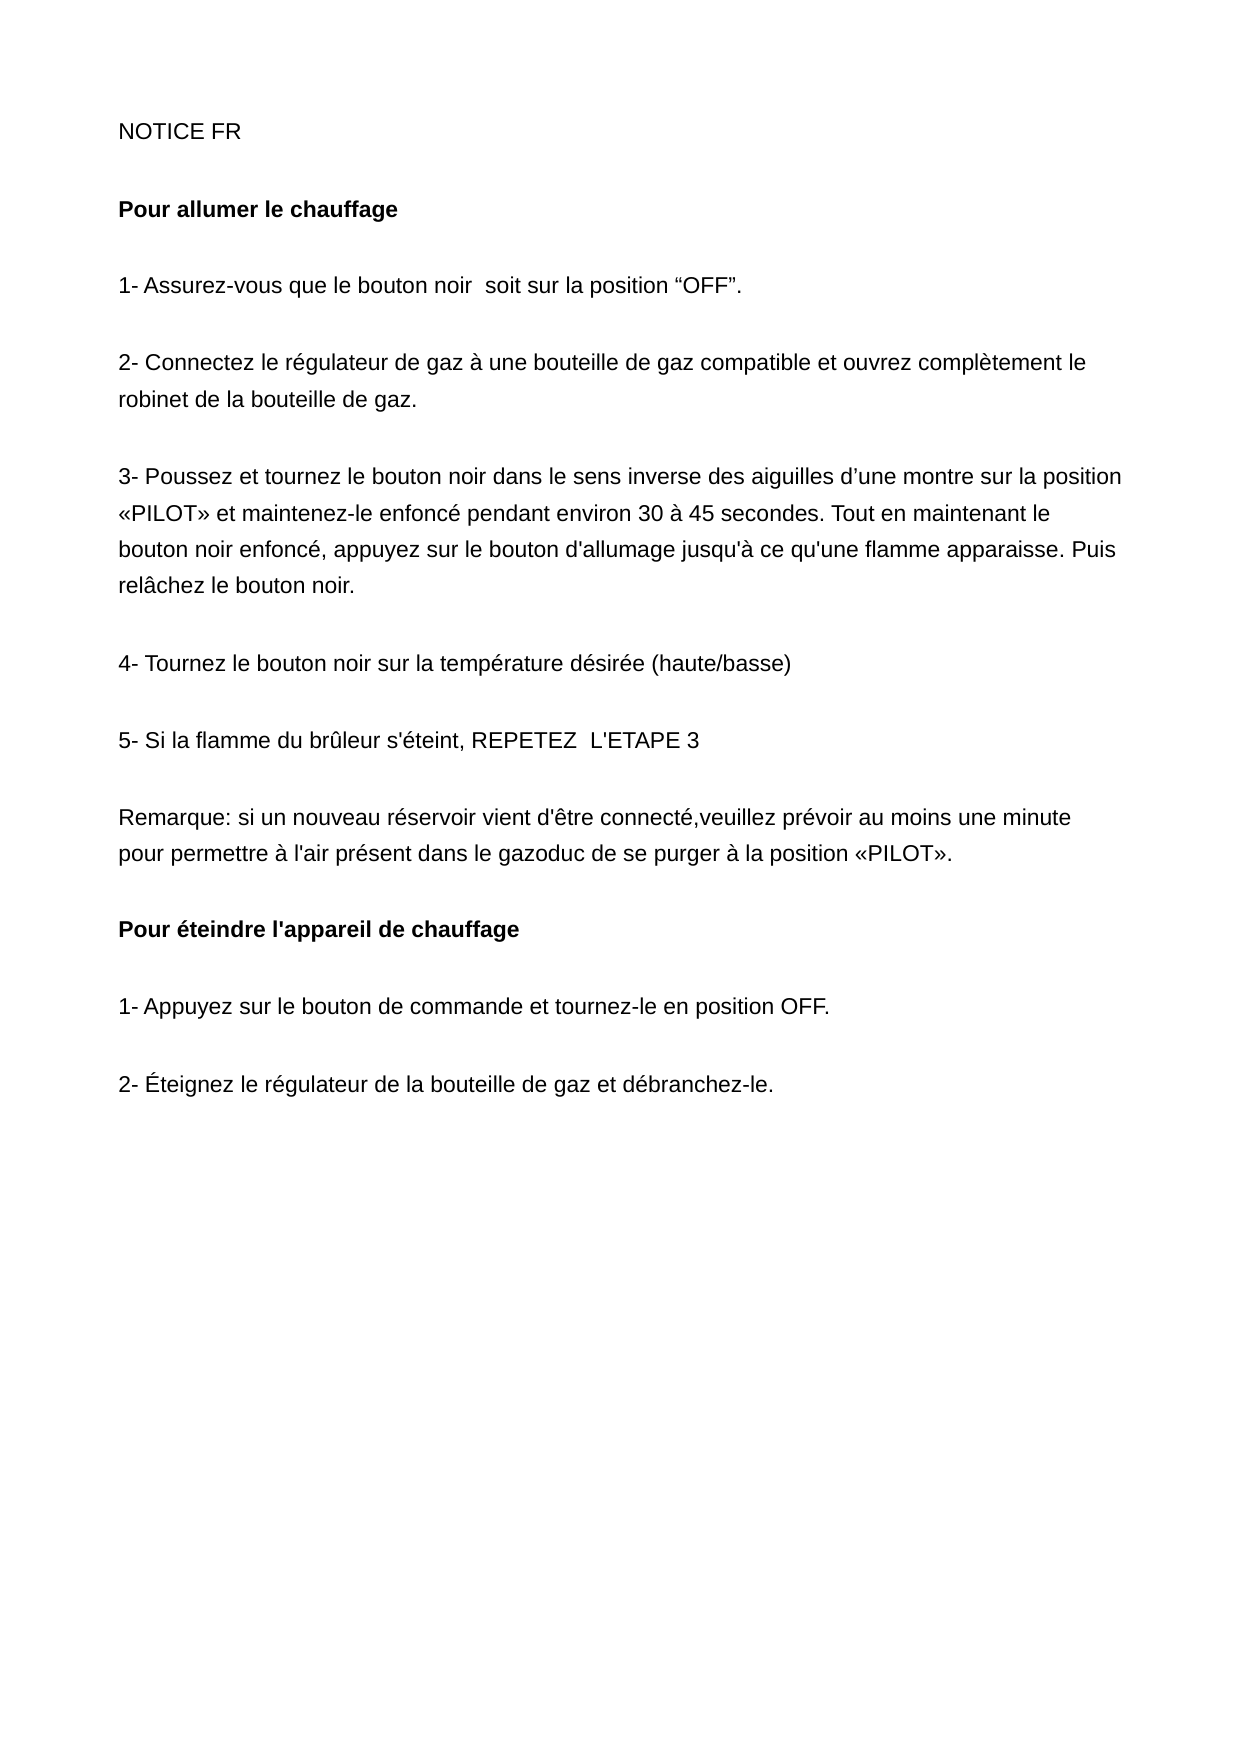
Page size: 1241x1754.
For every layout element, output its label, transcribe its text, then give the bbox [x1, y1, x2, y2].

text 4- Tournez le bouton noir sur la température désirée (haute/basse) [118, 650, 1122, 676]
text 1- Appuyez sur le bouton de commande et tournez-le en position OFF. [118, 993, 1122, 1020]
text Pour allumer le chauffage [118, 196, 1122, 222]
text 2- Connectez le régulateur de gaz à une bouteille de gaz compatible et ouvrez complètement le robinet de la bouteille de gaz. [118, 349, 1122, 412]
text 1- Assurez-vous que le bouton noir soit sur la position “OFF”. [118, 272, 1122, 298]
text Remarque: si un nouveau réservoir vient d'être connecté,veuillez prévoir au moins une minute pour permettre à l'air présent dans le gazoduc de se purger à la position «PILOT». [118, 803, 1122, 866]
text 5- Si la flamme du brûleur s'éteint, REPETEZ L'ETAPE 3 [118, 727, 1122, 754]
text NOTICE FR [118, 118, 1122, 144]
text Pour éteindre l'appareil de chauffage [118, 916, 1122, 942]
text 3- Poussez et tournez le bouton noir dans le sens inverse des aiguilles d’une montre sur la position «PILOT» et maintenez-le enfoncé pendant environ 30 à 45 secondes. Tout en maintenant le bouton noir enfoncé, appuyez sur le bouton d'allumage jusqu'à ce qu'une flamme apparaisse. Puis relâchez le bouton noir. [118, 463, 1122, 599]
text 2- Éteignez le régulateur de la bouteille de gaz et débranchez-le. [118, 1071, 1122, 1097]
